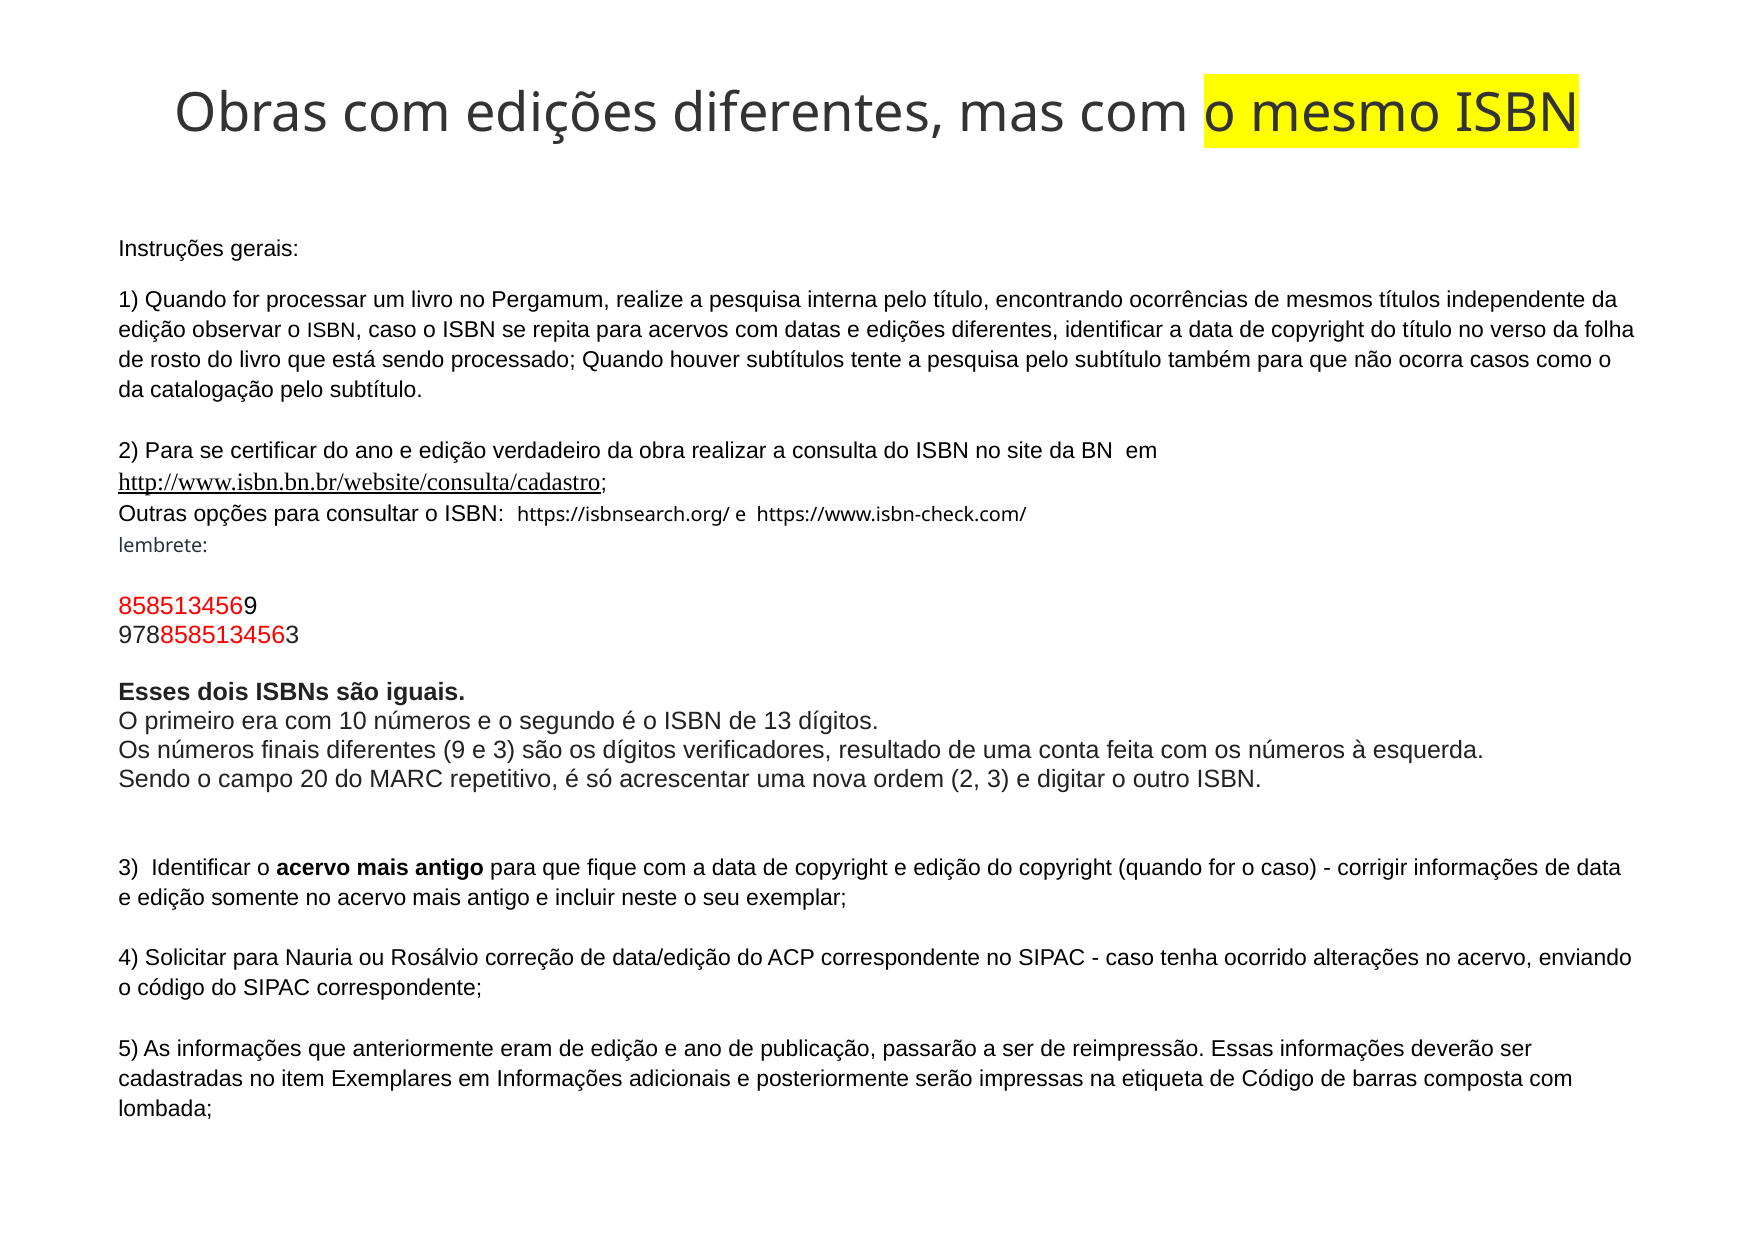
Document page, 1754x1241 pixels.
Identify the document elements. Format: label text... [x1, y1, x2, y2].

text Instruções gerais: [118, 234, 1636, 261]
text 8585134569 [118, 591, 1636, 620]
text Sendo o campo 20 do MARC repetitivo, é só acrescentar uma nova ordem (2, 3) e digitar o outro ISBN. [118, 764, 1636, 792]
text Esses dois ISBNs são iguais. [118, 677, 1636, 706]
text Obras com edições diferentes, mas com o mesmo ISBN [118, 74, 1636, 148]
text O primeiro era com 10 números e o segundo é o ISBN de 13 dígitos. [118, 706, 1636, 735]
text Outras opções para consultar o ISBN: https://isbnsearch.org/ e https://www.isbn-check.com/ lembrete: [118, 500, 1636, 558]
text 1) Quando for processar um livro no Pergamum, realize a pesquisa interna pelo título, encontrando ocorrências de mesmos títulos independente da edição observar o ISBN, caso o ISBN se repita para acervos com datas e edições diferentes, identificar a data de copyright do título no verso da folha de rosto do livro que está sendo processado; Quando houver subtítulos tente a pesquisa pelo subtítulo também para que não ocorra casos como o da catalogação pelo subtítulo. [118, 286, 1636, 402]
text 9788585134563 [118, 620, 1636, 649]
text 4) Solicitar para Nauria ou Rosálvio correção de data/edição do ACP correspondente no SIPAC - caso tenha ocorrido alterações no acervo, enviando o código do SIPAC correspondente; [118, 944, 1636, 1001]
text 3) Identificar o acervo mais antigo para que fique com a data de copyright e edição do copyright (quando for o caso) - corrigir informações de data e edição somente no acervo mais antigo e incluir neste o seu exemplar; [118, 853, 1636, 910]
text Os números finais diferentes (9 e 3) são os dígitos verificadores, resultado de uma conta feita com os números à esquerda. [118, 735, 1636, 764]
text 2) Para se certificar do ano e edição verdadeiro da obra realizar a consulta do ISBN no site da BN em http://www.isbn.bn.br/website/consulta/cadastro; [118, 437, 1636, 496]
text 5) As informações que anteriormente eram de edição e ano de publicação, passarão a ser de reimpressão. Essas informações deverão ser cadastradas no item Exemplares em Informações adicionais e posteriormente serão impressas na etiqueta de Código de barras composta com lombada; [118, 1035, 1636, 1122]
